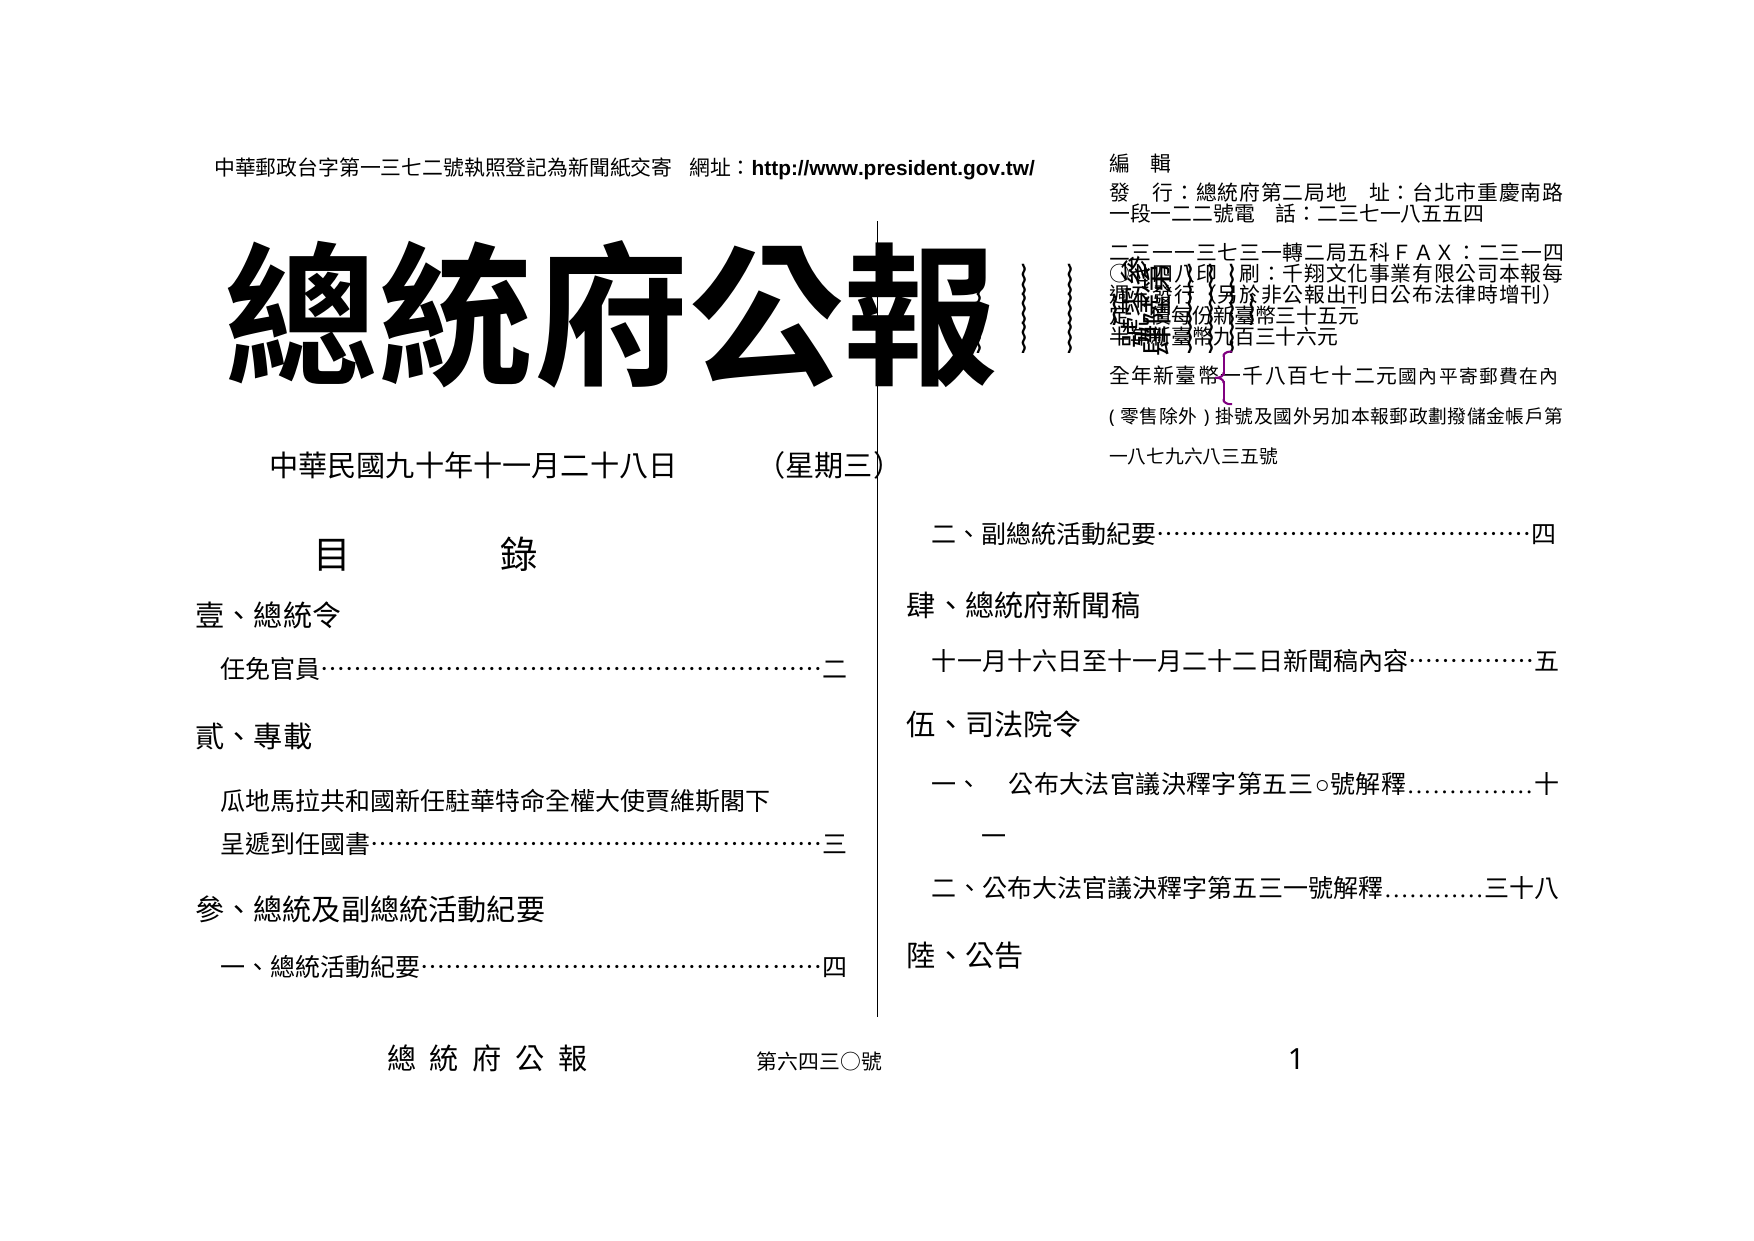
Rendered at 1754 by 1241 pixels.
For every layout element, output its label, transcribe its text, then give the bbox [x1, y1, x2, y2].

text 十一月十六日至十一月二十二日新聞稿內容……………五 [907, 629, 1559, 681]
text 任免官員……………………………………………………二 [195, 637, 847, 689]
text 參、總統及副總統活動紀要 [195, 887, 847, 929]
list 專載 [195, 714, 847, 756]
text 陸、公告 [907, 933, 1559, 975]
text 目 錄 [195, 222, 847, 585]
text 瓜地馬拉共和國新任駐華特命全權大使賈維斯閣下 [195, 768, 847, 821]
text 伍、司法院令 [907, 693, 1559, 746]
text 二、副總統活動紀要………………………………………四 [907, 222, 1559, 554]
text 肆、總統府新聞稿 [907, 566, 1559, 629]
text 壹、總統令 [195, 585, 847, 637]
text 呈遞到任國書………………………………………………三 [195, 821, 847, 862]
list 公布大法官議決釋字第五三○號解釋……………十一 [932, 752, 1559, 856]
text 一、總統活動紀要…………………………………………四 [195, 941, 847, 985]
text 二、公布大法官議決釋字第五三一號解釋…………三十八 [907, 856, 1559, 908]
